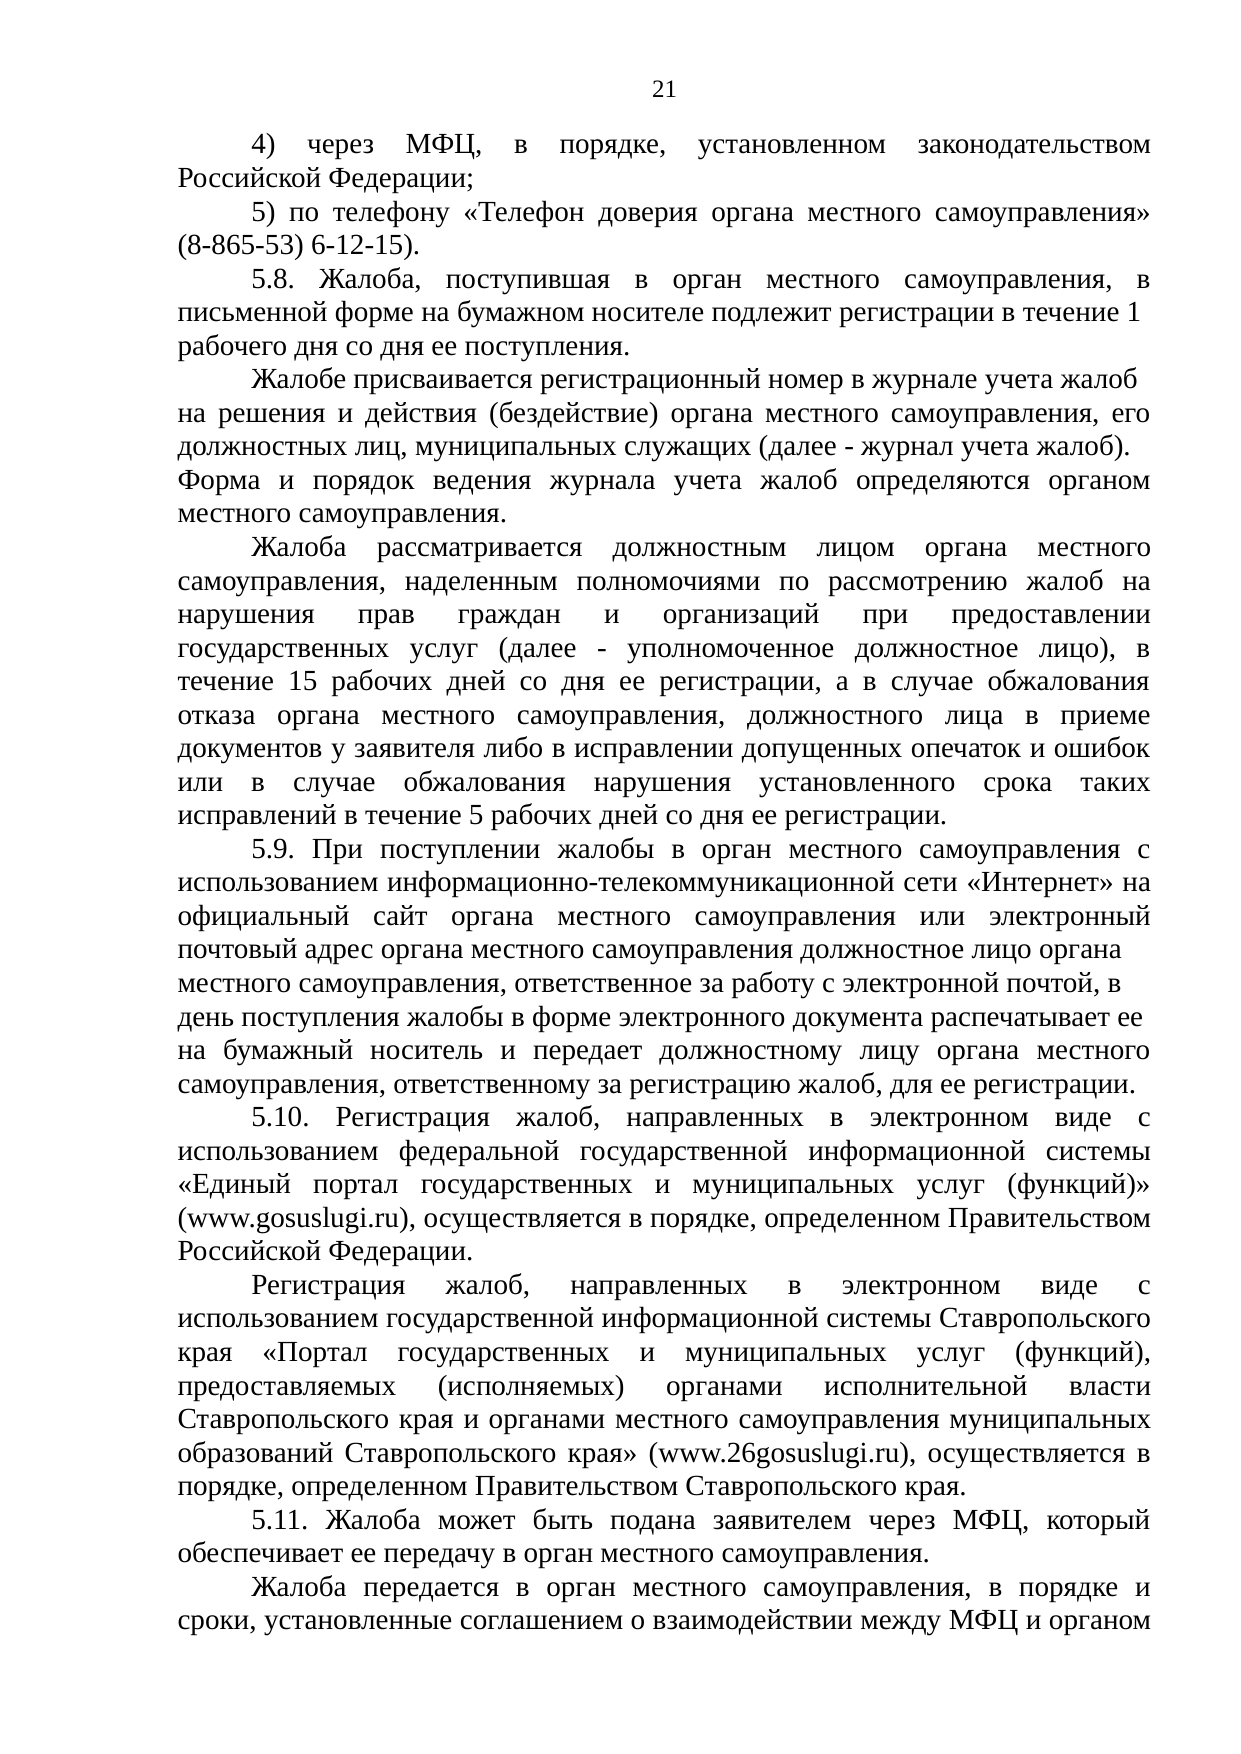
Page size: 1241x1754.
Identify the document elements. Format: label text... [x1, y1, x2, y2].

text Форма и порядок ведения журнала учета жалоб определяются органом местного самоуправления. [177, 462, 1152, 529]
text на бумажный носитель и передает должностному лицу органа местного самоуправления, ответственному за регистрацию жалоб, для ее регистрации. [177, 1032, 1152, 1099]
text 5.11. Жалоба может быть подана заявителем через МФЦ, который обеспечивает ее передачу в орган местного самоуправления. [177, 1502, 1152, 1569]
text день поступления жалобы в форме электронного документа распечатывает ее [177, 999, 1152, 1032]
text 5.9. При поступлении жалобы в орган местного самоуправления с использованием информационно-телекоммуникационной сети «Интернет» на официальный сайт органа местного самоуправления или электронный почтовый адрес органа местного самоуправления должностное лицо органа [177, 831, 1152, 965]
text местного самоуправления, ответственное за работу с электронной почтой, в [177, 965, 1152, 999]
text 5.10. Регистрация жалоб, направленных в электронном виде с использованием федеральной государственной информационной системы «Единый портал государственных и муниципальных услуг (функций)» (www.gosuslugi.ru), осуществляется в порядке, определенном Правительством Российской Федерации. [177, 1099, 1152, 1267]
text Жалоба передается в орган местного самоуправления, в порядке и сроки, установленные соглашением о взаимодействии между МФЦ и органом [177, 1569, 1152, 1636]
text 4) через МФЦ, в порядке, установленном законодательством Российской Федерации; [177, 127, 1152, 194]
text на решения и действия (бездействие) органа местного самоуправления, его должностных лиц, муниципальных служащих (далее - журнал учета жалоб). [177, 395, 1152, 462]
text Регистрация жалоб, направленных в электронном виде с использованием государственной информационной системы Ставропольского края «Портал государственных и муниципальных услуг (функций), предоставляемых (исполняемых) органами исполнительной власти Ставропольского края и органами местного самоуправления муниципальных образований Ставропольского края» (www.26gosuslugi.ru), осуществляется в порядке, определенном Правительством Ставропольского края. [177, 1267, 1152, 1502]
text Жалобе присваивается регистрационный номер в журнале учета жалоб [177, 361, 1152, 395]
text рабочего дня со дня ее поступления. [177, 328, 1152, 361]
text 5.8. Жалоба, поступившая в орган местного самоуправления, в письменной форме на бумажном носителе подлежит регистрации в течение 1 [177, 261, 1152, 328]
text Жалоба рассматривается должностным лицом органа местного самоуправления, наделенным полномочиями по рассмотрению жалоб на нарушения прав граждан и организаций при предоставлении государственных услуг (далее - уполномоченное должностное лицо), в течение 15 рабочих дней со дня ее регистрации, а в случае обжалования отказа органа местного самоуправления, должностного лица в приеме документов у заявителя либо в исправлении допущенных опечаток и ошибок или в случае обжалования нарушения установленного срока таких исправлений в течение 5 рабочих дней со дня ее регистрации. [177, 529, 1152, 831]
text 5) по телефону «Телефон доверия органа местного самоуправления» (8-865-53) 6-12-15). [177, 194, 1152, 261]
